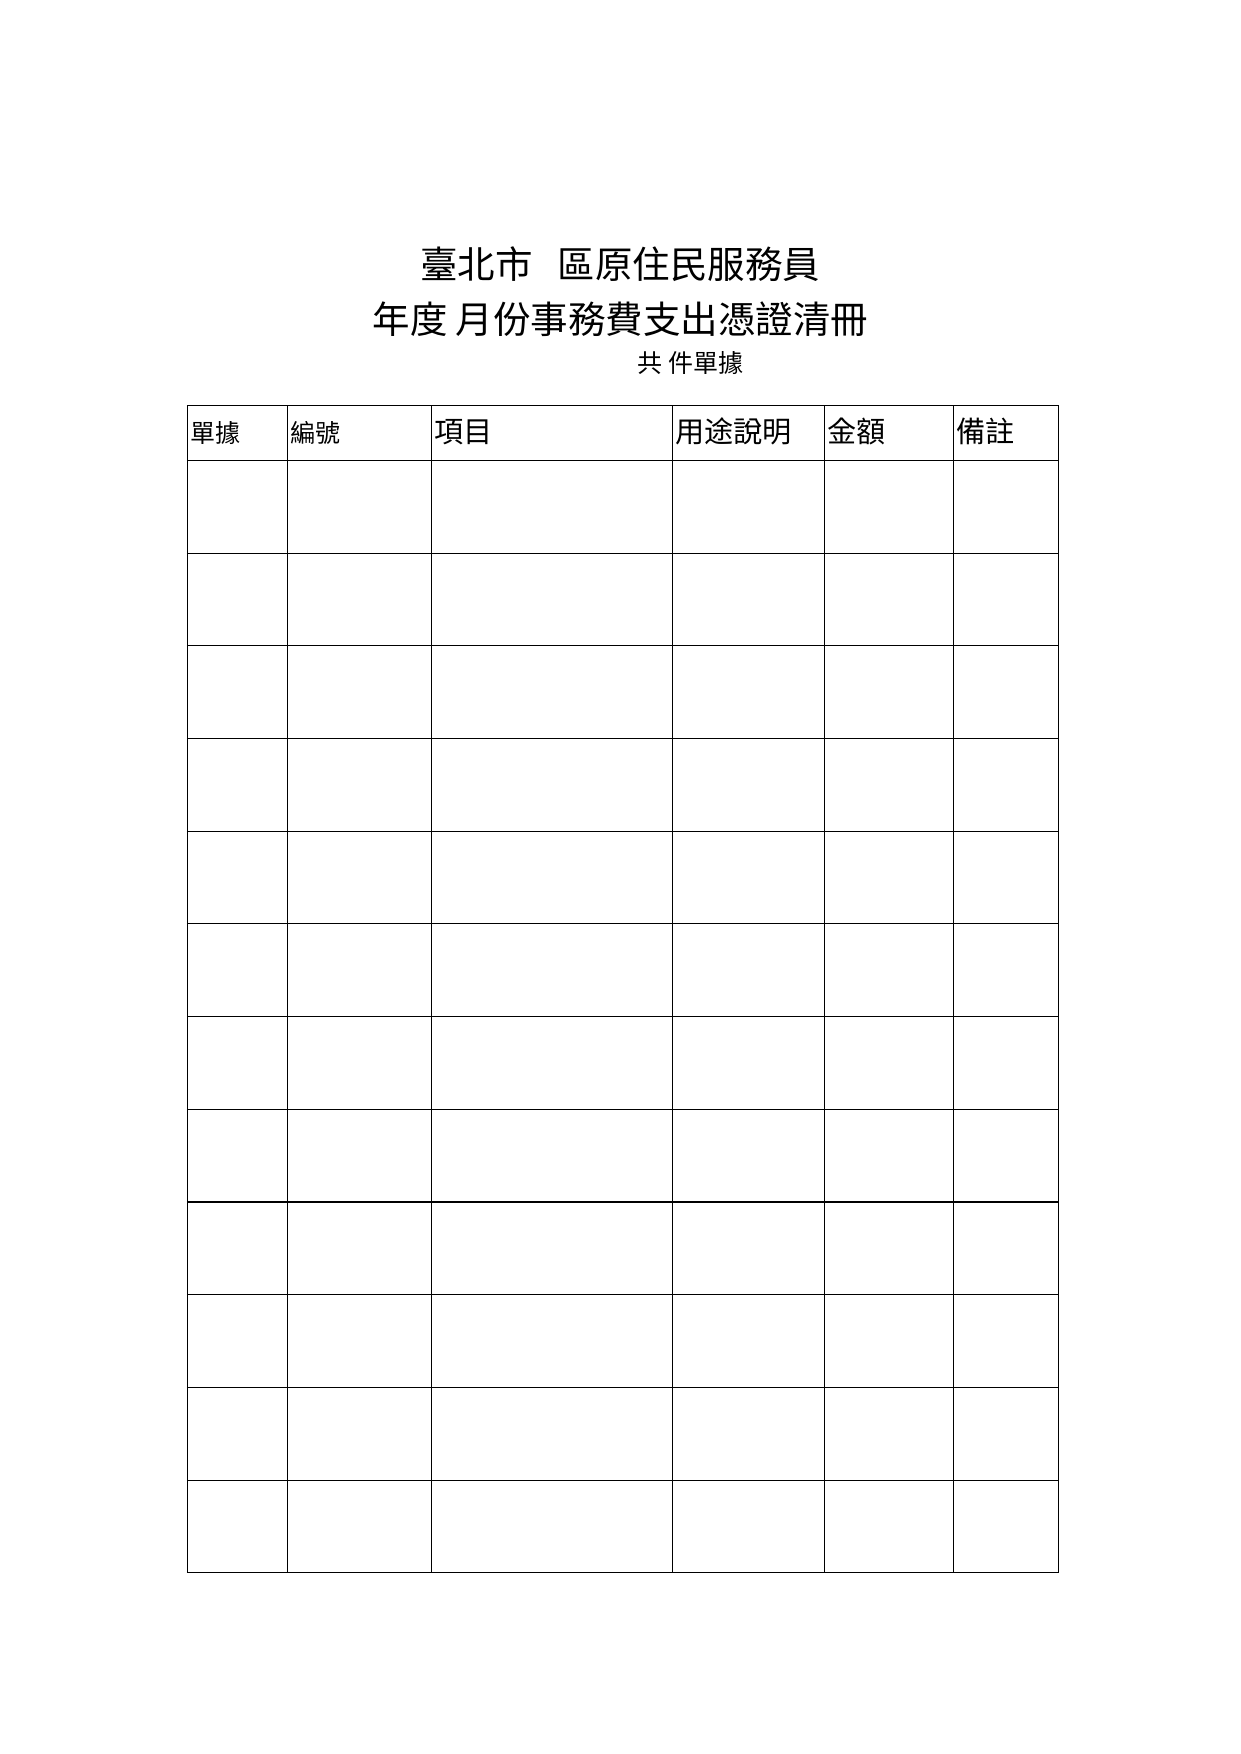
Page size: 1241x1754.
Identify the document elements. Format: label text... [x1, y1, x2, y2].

table_cell [432, 554, 672, 645]
table_cell [825, 1110, 953, 1201]
table_cell [288, 1295, 431, 1387]
table_cell [188, 924, 287, 1016]
table_cell [825, 1017, 953, 1109]
table_cell [825, 1481, 953, 1572]
table_cell [188, 1017, 287, 1109]
table_cell [432, 1203, 672, 1294]
table_cell [188, 461, 287, 552]
text 年度 月份事務費支出憑證清冊 [187, 289, 1053, 344]
table_cell [825, 924, 953, 1016]
table_cell [288, 1481, 431, 1572]
table_cell [825, 1203, 953, 1294]
table_cell [188, 739, 287, 831]
table_cell [188, 554, 287, 645]
table_header 編號 [288, 406, 431, 460]
table_cell [673, 554, 824, 645]
table_cell [825, 1388, 953, 1479]
table_cell [825, 461, 953, 552]
table_cell [673, 1203, 824, 1294]
table_cell [673, 1110, 824, 1201]
table_cell [432, 739, 672, 831]
table_cell [288, 461, 431, 552]
table_header 金額 [825, 406, 953, 460]
text 臺北市 區原住民服務員 [187, 235, 1053, 289]
text 共 件單據 [187, 344, 1053, 380]
table_cell [825, 832, 953, 923]
table_cell [188, 1295, 287, 1387]
table_cell [288, 924, 431, 1016]
table_cell [954, 1295, 1058, 1387]
table_cell [954, 646, 1058, 738]
table_cell [432, 1110, 672, 1201]
table_cell [288, 1110, 431, 1201]
table_cell [288, 1388, 431, 1479]
table_cell [432, 1388, 672, 1479]
table_cell [188, 1203, 287, 1294]
table_cell [954, 1388, 1058, 1479]
table_cell [432, 461, 672, 552]
table_cell [954, 554, 1058, 645]
table_cell [288, 1203, 431, 1294]
table_cell [673, 1295, 824, 1387]
table_header 項目 [432, 406, 672, 460]
table_header 備註 [954, 406, 1058, 460]
table_cell [432, 1017, 672, 1109]
table_cell [954, 1203, 1058, 1294]
table_cell [673, 924, 824, 1016]
table_cell [954, 1017, 1058, 1109]
table_cell [673, 832, 824, 923]
table_cell [673, 739, 824, 831]
table_cell [188, 1388, 287, 1479]
table_cell [288, 832, 431, 923]
table_cell [954, 461, 1058, 552]
table_cell [288, 739, 431, 831]
table_cell [432, 646, 672, 738]
table_cell [432, 924, 672, 1016]
table_cell [825, 554, 953, 645]
table_cell [825, 1295, 953, 1387]
table_cell [673, 461, 824, 552]
table_cell [188, 832, 287, 923]
table_header 單據 [188, 406, 287, 460]
table_cell [188, 1110, 287, 1201]
table_cell [432, 1295, 672, 1387]
table_cell [954, 1110, 1058, 1201]
table_cell [673, 646, 824, 738]
table_cell [954, 924, 1058, 1016]
table_cell [673, 1388, 824, 1479]
table_cell [188, 646, 287, 738]
table_cell [954, 739, 1058, 831]
table_cell [673, 1481, 824, 1572]
table_cell [288, 646, 431, 738]
table_cell [954, 1481, 1058, 1572]
table_cell [188, 1481, 287, 1572]
table_cell [288, 554, 431, 645]
table_header 用途說明 [673, 406, 824, 460]
table_cell [288, 1017, 431, 1109]
table_cell [673, 1017, 824, 1109]
table_cell [825, 646, 953, 738]
table_cell [954, 832, 1058, 923]
table_cell [825, 739, 953, 831]
table_cell [432, 832, 672, 923]
table_cell [432, 1481, 672, 1572]
